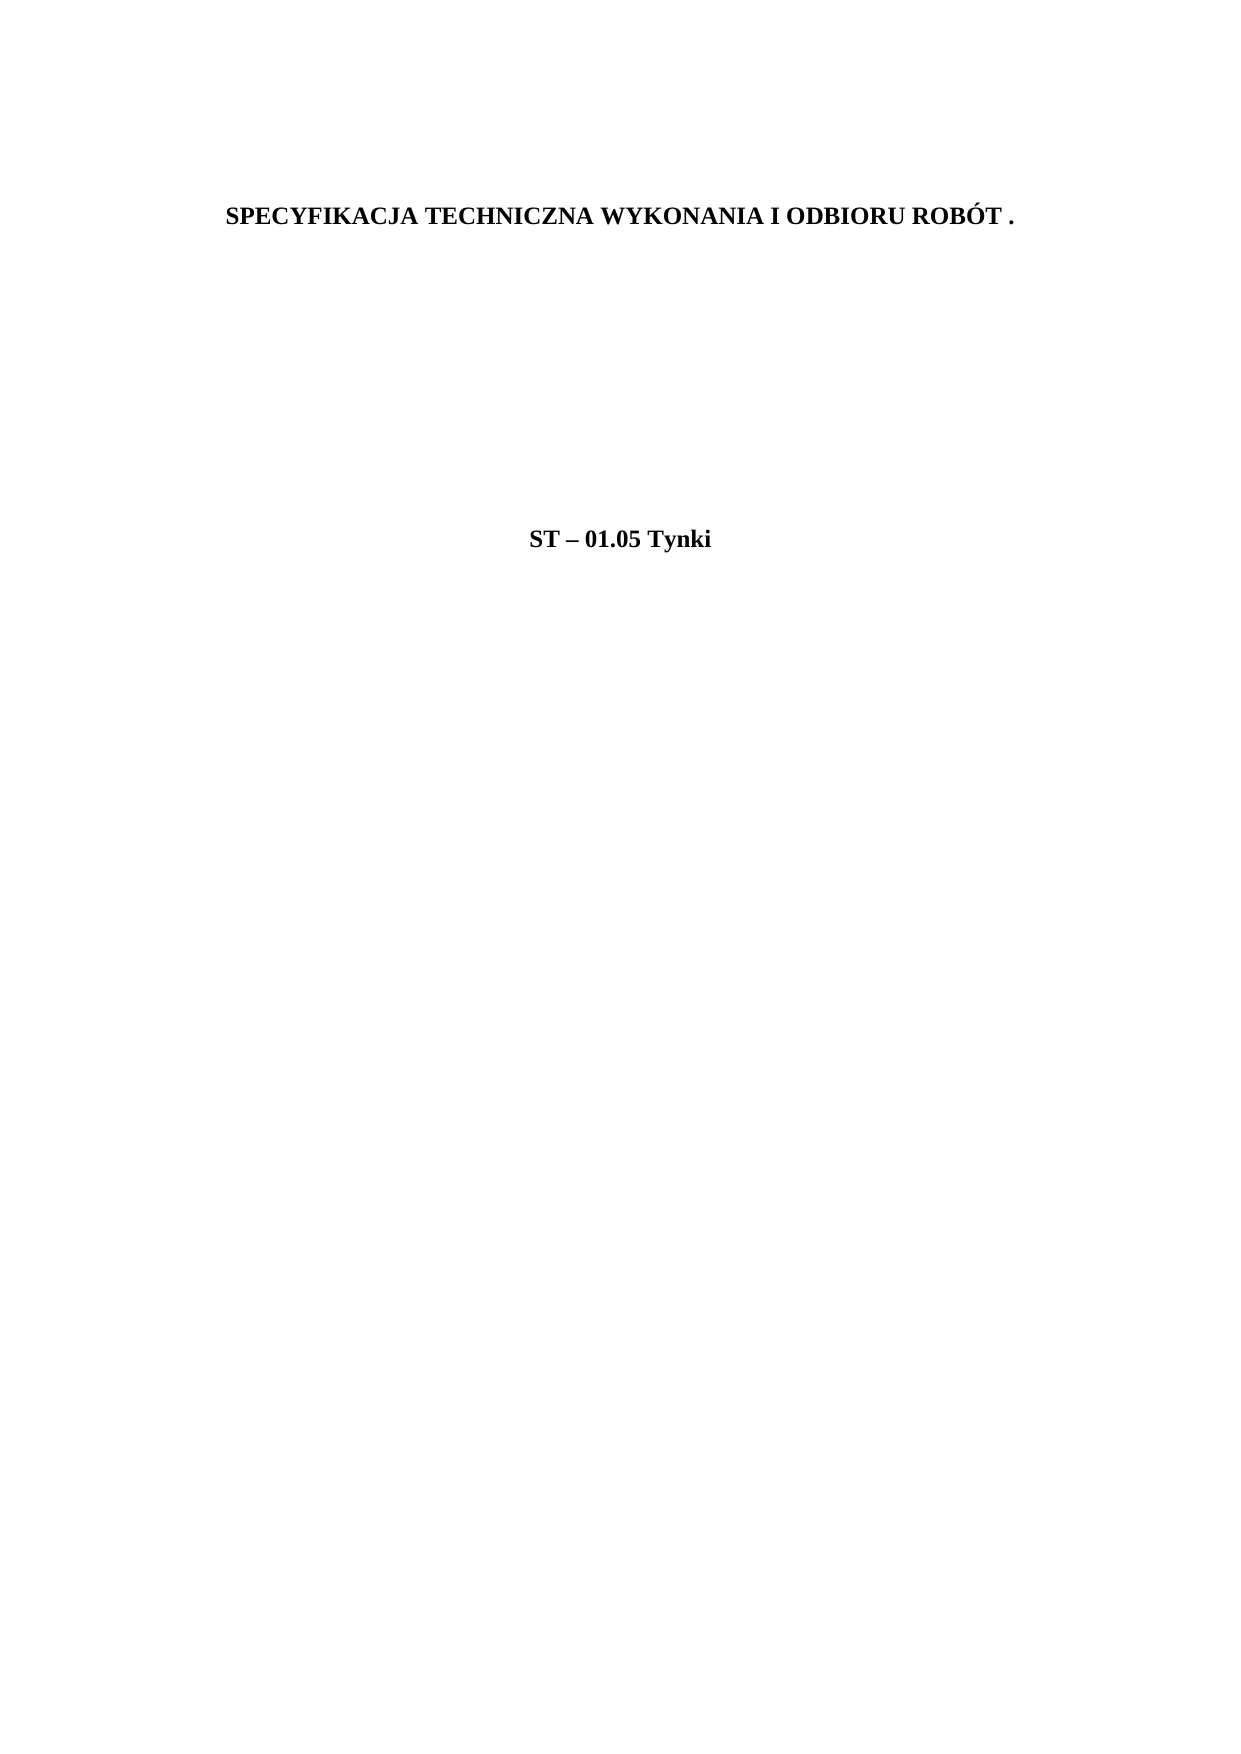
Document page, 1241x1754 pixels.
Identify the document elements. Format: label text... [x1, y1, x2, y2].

text ST – 01.05 Tynki [148, 524, 1093, 553]
text SPECYFIKACJA TECHNICZNA WYKONANIA I ODBIORU ROBÓT . [148, 201, 1093, 230]
